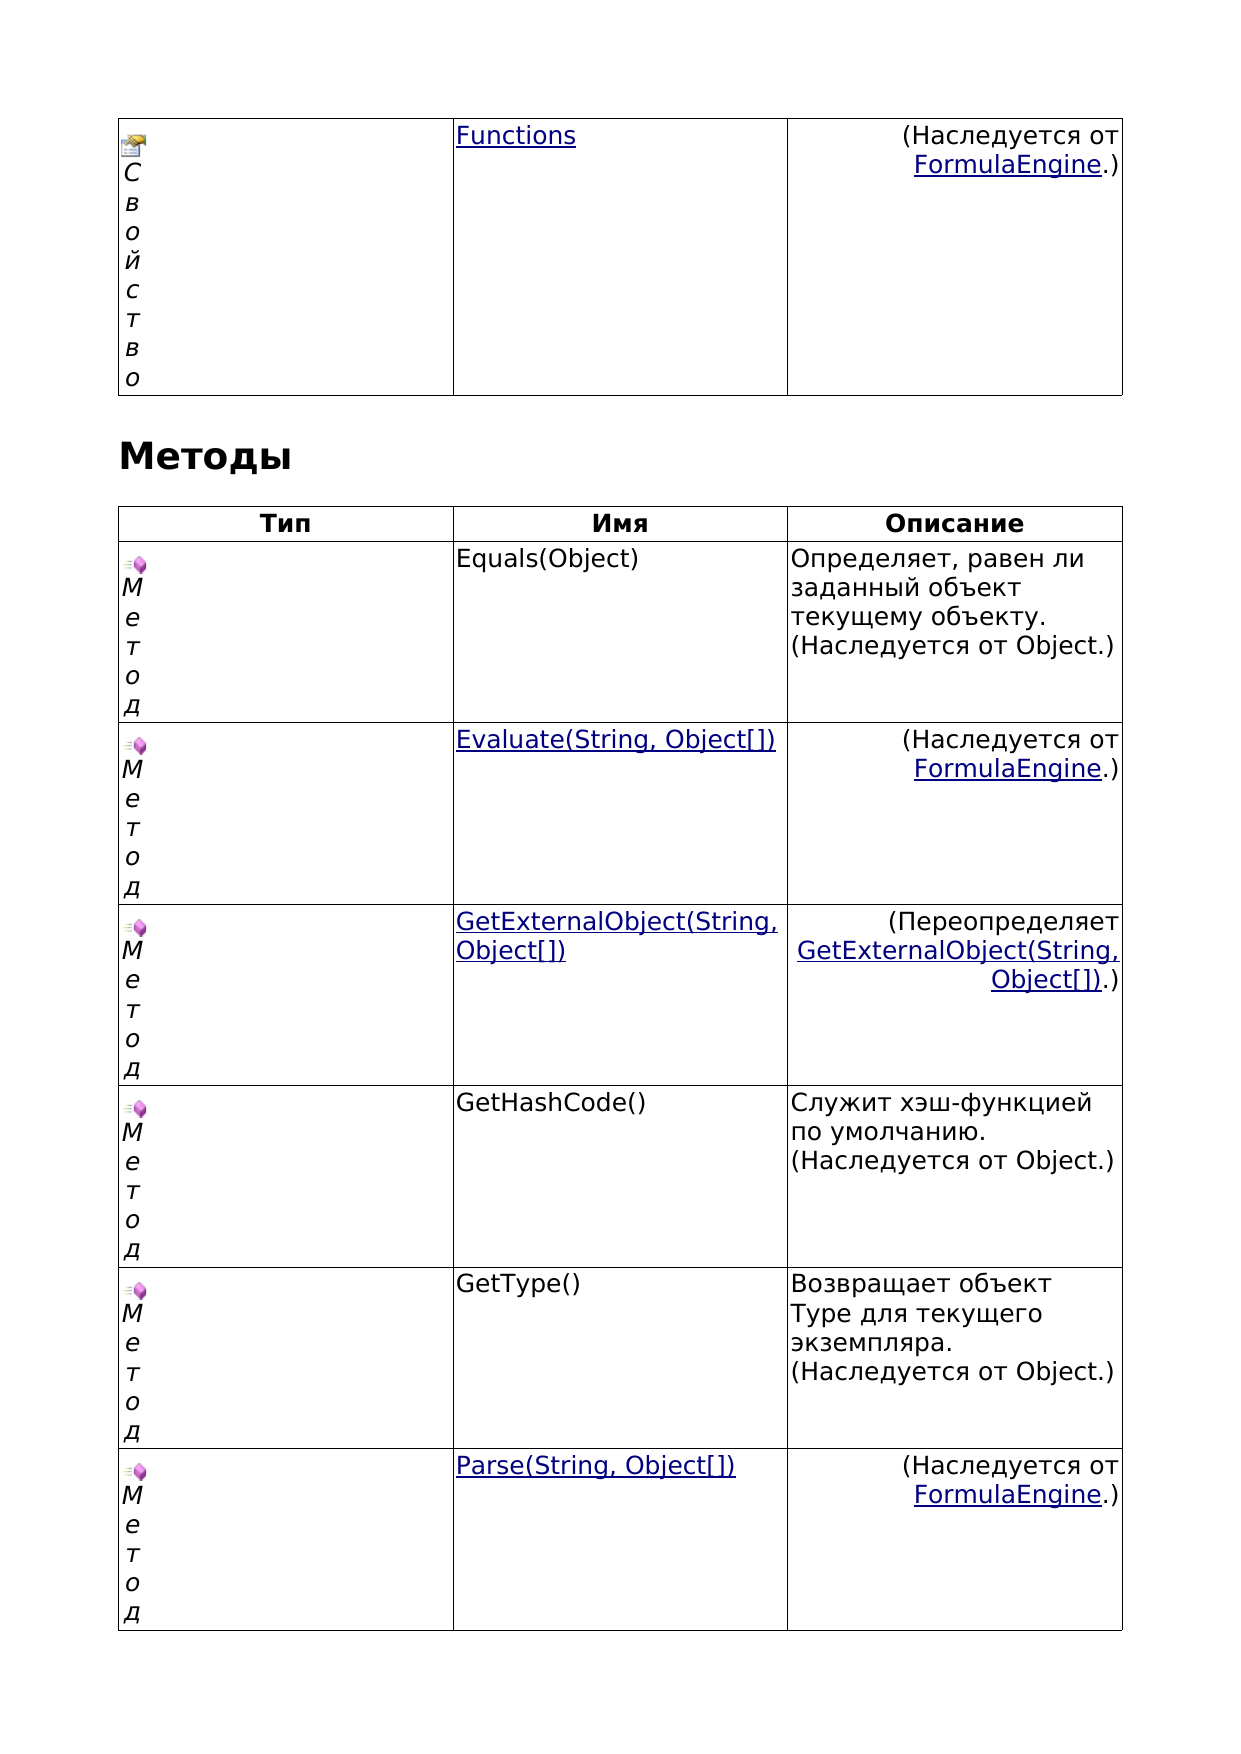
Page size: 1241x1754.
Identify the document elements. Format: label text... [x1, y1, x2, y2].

picture [121, 737, 147, 755]
picture [121, 133, 147, 159]
table_cell Parse(String, Object[]) [454, 1449, 787, 1629]
table_cell (Наследуется от FormulaEngine.) [788, 723, 1122, 904]
table_cell Functions [454, 119, 787, 395]
table_cell [119, 1449, 453, 1629]
table_cell [119, 905, 453, 1085]
picture [121, 1282, 147, 1300]
table_header Тип [119, 507, 453, 541]
table_cell (Переопределяет GetExternalObject(String, Object[]).) [788, 905, 1122, 1085]
table_cell [119, 1086, 453, 1267]
table_cell [119, 542, 453, 722]
table_header Описание [788, 507, 1122, 541]
table_cell GetHashCode() [454, 1086, 787, 1267]
table_cell Evaluate(String, Object[]) [454, 723, 787, 904]
table_cell GetType() [454, 1268, 787, 1448]
table_cell (Наследуется от FormulaEngine.) [788, 1449, 1122, 1629]
table_cell Возвращает объект Type для текущего экземпляра. (Наследуется от Object.) [788, 1268, 1122, 1448]
table_cell Определяет, равен ли заданный объект текущему объекту. (Наследуется от Object.) [788, 542, 1122, 722]
table_cell (Наследуется от FormulaEngine.) [788, 119, 1122, 395]
picture [121, 556, 147, 574]
picture [121, 1463, 147, 1481]
table_header Имя [454, 507, 787, 541]
picture [121, 919, 147, 937]
table_cell [119, 119, 453, 395]
table_cell Служит хэш-функцией по умолчанию. (Наследуется от Object.) [788, 1086, 1122, 1267]
picture [121, 1100, 147, 1118]
table_cell [119, 723, 453, 904]
table_cell Equals(Object) [454, 542, 787, 722]
subtitle Методы [118, 435, 1122, 478]
table_cell [119, 1268, 453, 1448]
table_cell GetExternalObject(String, Object[]) [454, 905, 787, 1085]
